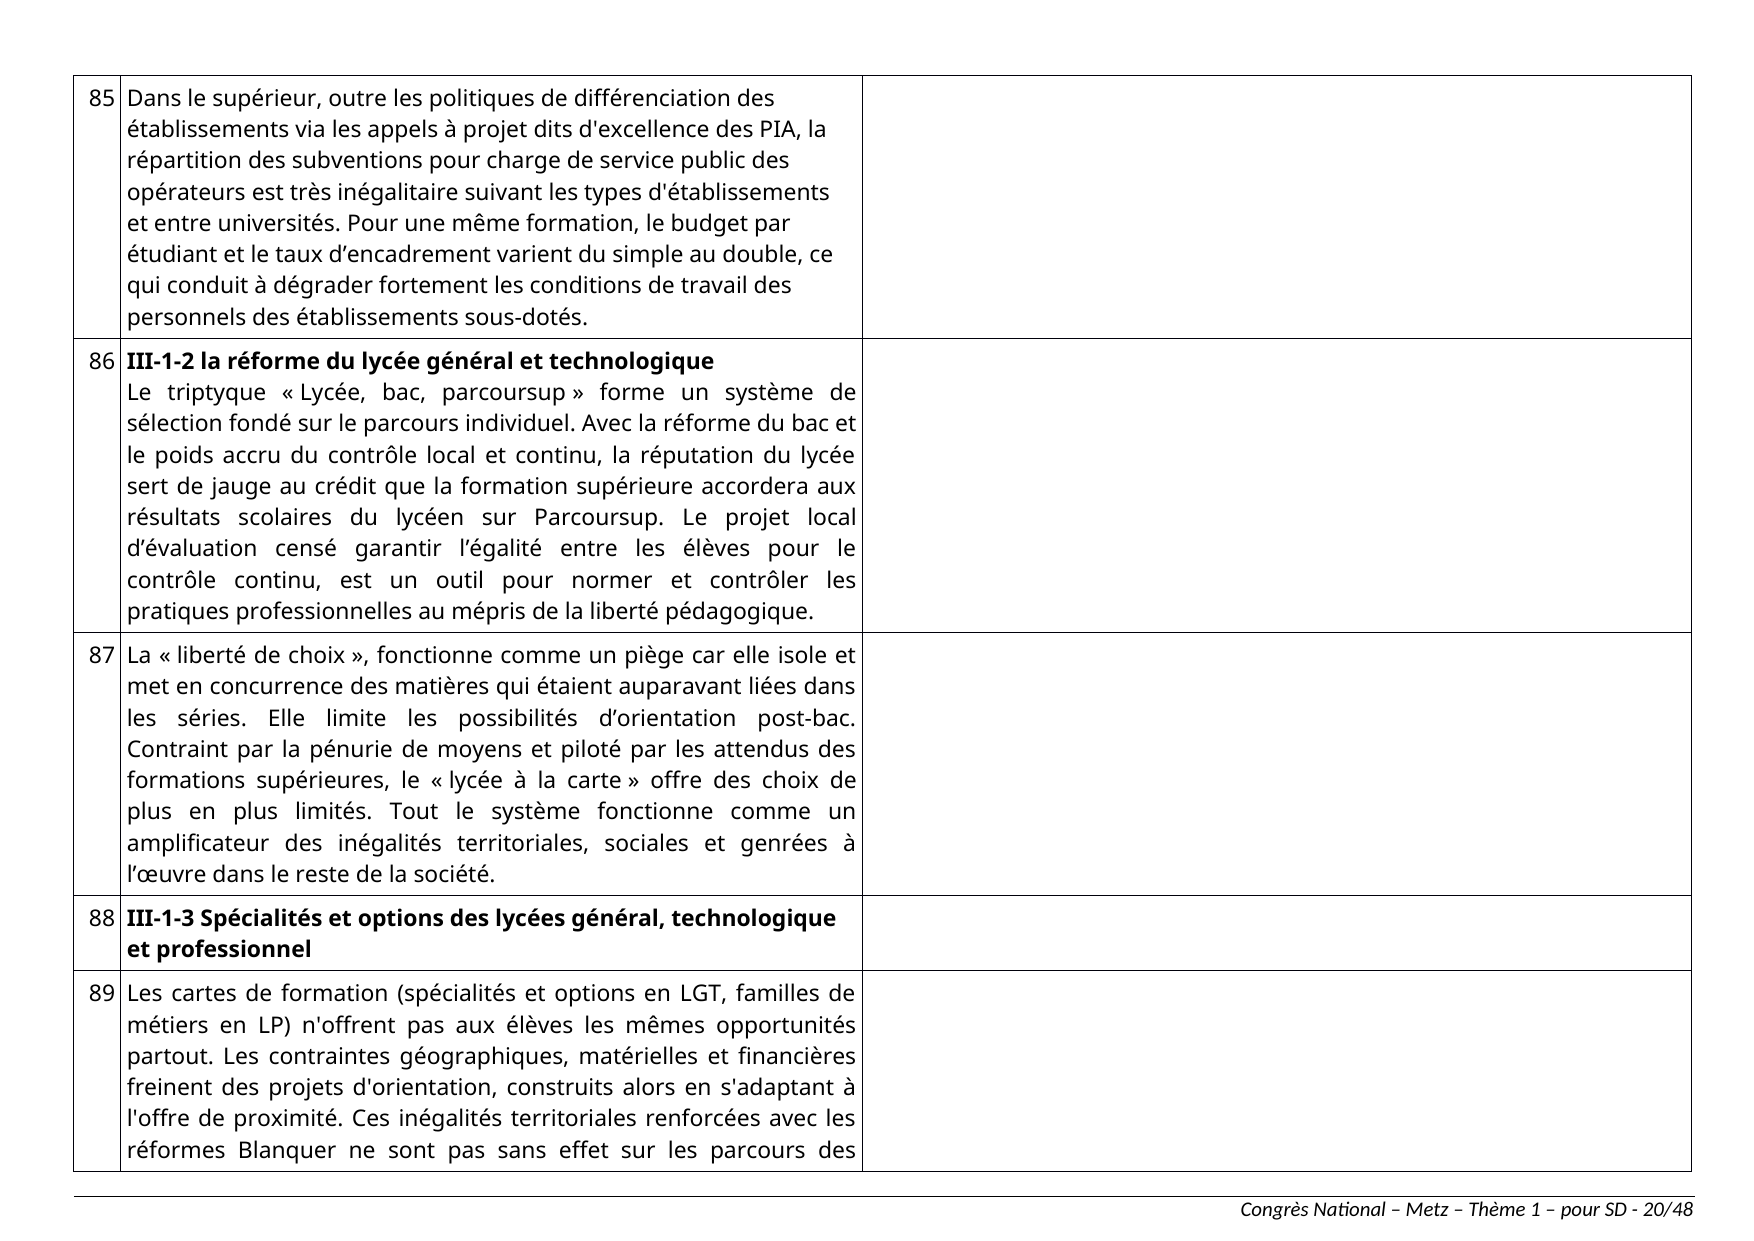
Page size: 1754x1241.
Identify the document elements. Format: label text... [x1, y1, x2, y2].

table_cell 88 [74, 896, 120, 970]
table_cell 86 [74, 339, 120, 632]
table_cell La « liberté de choix », fonctionne comme un piège car elle isole et met en concurrence des matières qui étaient auparavant liées dans les séries. Elle limite les possibilités d’orientation post-bac. Contraint par la pénurie de moyens et piloté par les attendus des formations supérieures, le « lycée à la carte » offre des choix de plus en plus limités. Tout le système fonctionne comme un amplificateur des inégalités territoriales, sociales et genrées à l’œuvre dans le reste de la société. [121, 633, 862, 895]
table_cell [863, 76, 1691, 338]
table_cell Les cartes de formation (spécialités et options en LGT, familles de métiers en LP) n'offrent pas aux élèves les mêmes opportunités partout. Les contraintes géographiques, matérielles et financières freinent des projets d'orientation, construits alors en s'adaptant à l'offre de proximité. Ces inégalités territoriales renforcées avec les réformes Blanquer ne sont pas sans effet sur les parcours des [121, 971, 862, 1171]
table_cell [863, 896, 1691, 970]
table_cell III-1-2 la réforme du lycée général et technologique Le triptyque « Lycée, bac, parcoursup » forme un système de sélection fondé sur le parcours individuel. Avec la réforme du bac et le poids accru du contrôle local et continu, la réputation du lycée sert de jauge au crédit que la formation supérieure accordera aux résultats scolaires du lycéen sur Parcoursup. Le projet local d’évaluation censé garantir l’égalité entre les élèves pour le contrôle continu, est un outil pour normer et contrôler les pratiques professionnelles au mépris de la liberté pédagogique. [121, 339, 862, 632]
table_cell [863, 633, 1691, 895]
table_cell [863, 971, 1691, 1171]
table_cell Dans le supérieur, outre les politiques de différenciation des établissements via les appels à projet dits d'excellence des PIA, la répartition des subventions pour charge de service public des opérateurs est très inégalitaire suivant les types d'établissements et entre universités. Pour une même formation, le budget par étudiant et le taux d’encadrement varient du simple au double, ce qui conduit à dégrader fortement les conditions de travail des personnels des établissements sous-dotés. [121, 76, 862, 338]
table_cell 87 [74, 633, 120, 895]
table_cell [863, 339, 1691, 632]
table_cell III-1-3 Spécialités et options des lycées général, technologique et professionnel [121, 896, 862, 970]
table_cell 89 [74, 971, 120, 1171]
table_cell 85 [74, 76, 120, 338]
